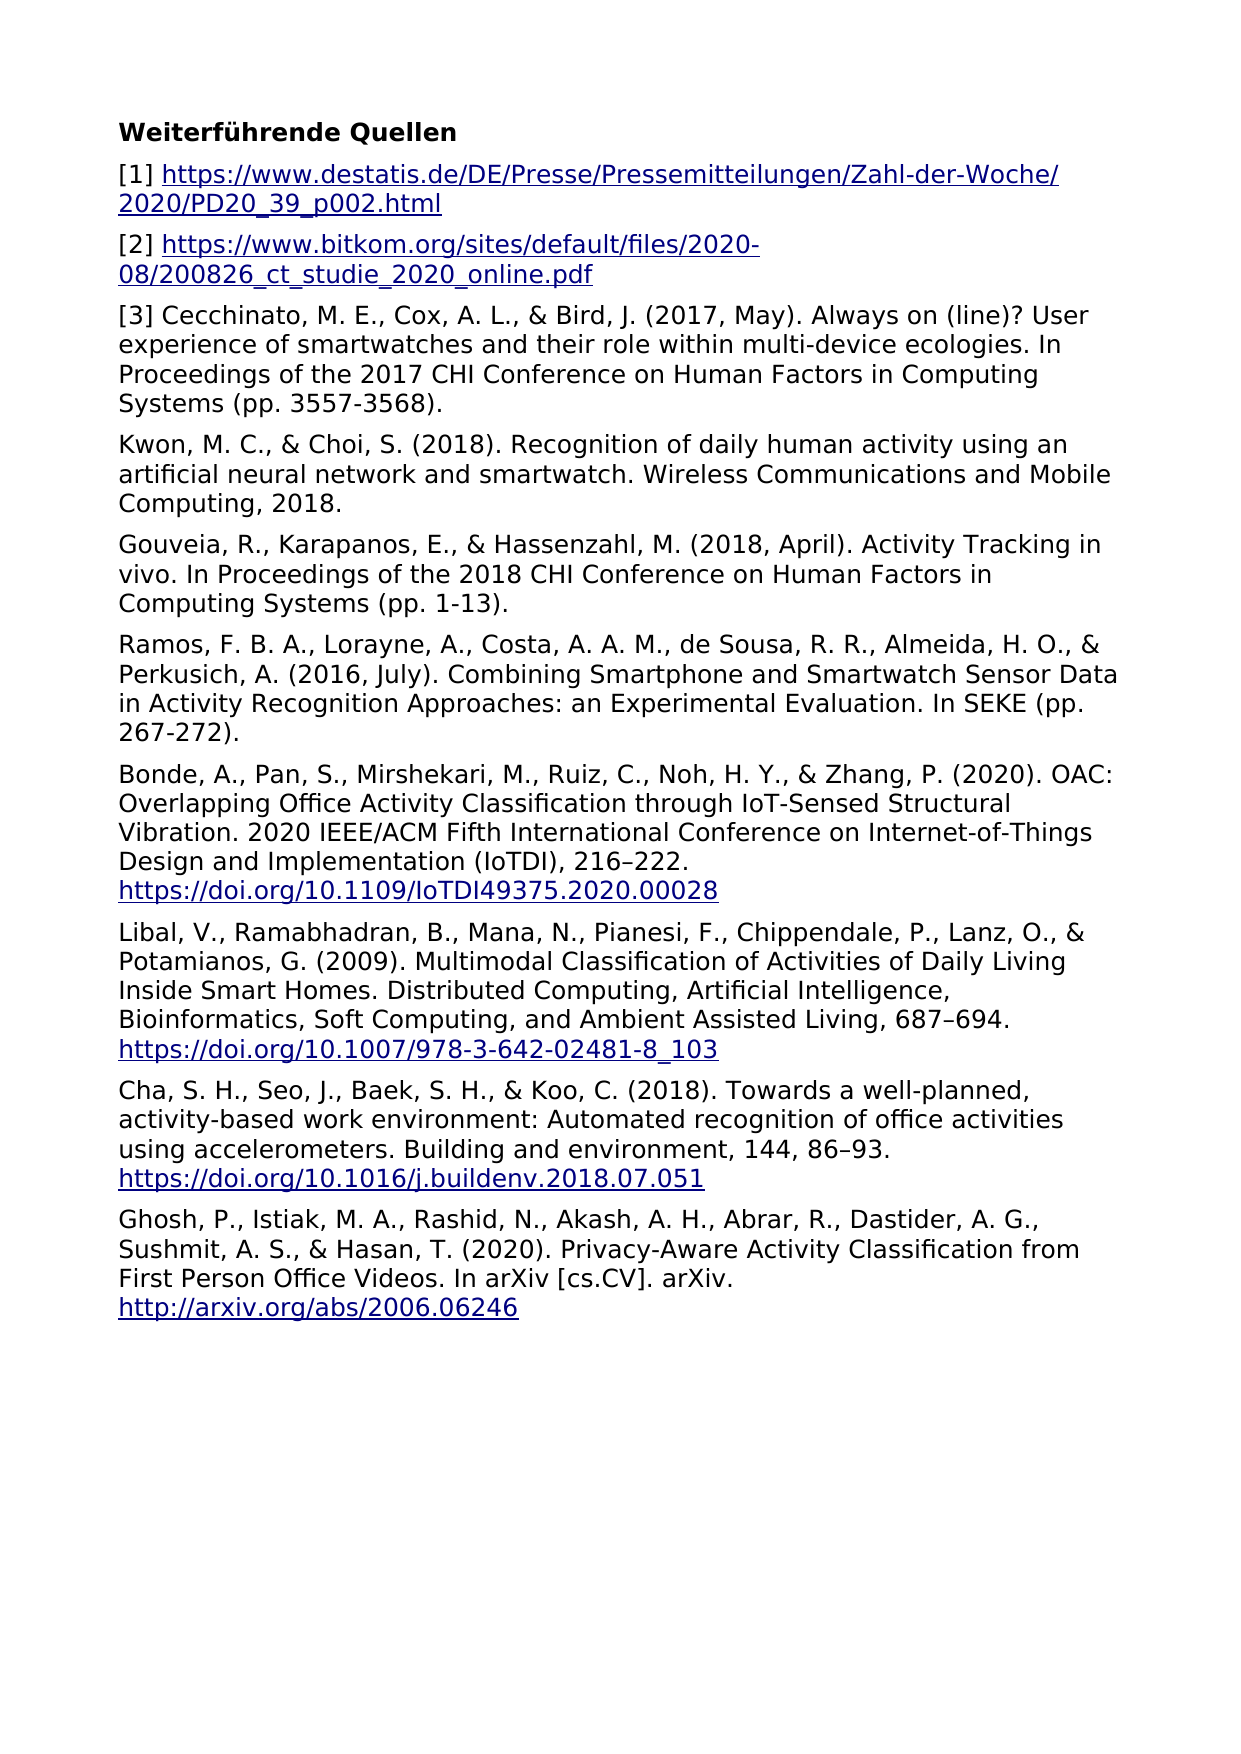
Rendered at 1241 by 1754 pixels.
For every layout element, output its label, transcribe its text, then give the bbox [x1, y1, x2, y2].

text [1] https://www.destatis.de/DE/Presse/Pressemitteilungen/Zahl-der-Woche/2020/PD20_39_p002.html [118, 160, 1122, 218]
text Bonde, A., Pan, S., Mirshekari, M., Ruiz, C., Noh, H. Y., & Zhang, P. (2020). OAC: Overlapping Office Activity Classification through IoT-Sensed Structural Vibration. 2020 IEEE/ACM Fifth International Conference on Internet-of-Things Design and Implementation (IoTDI), 216–222. https://doi.org/10.1109/IoTDI49375.2020.00028 [118, 760, 1122, 906]
text Cha, S. H., Seo, J., Baek, S. H., & Koo, C. (2018). Towards a well-planned, activity-based work environment: Automated recognition of office activities using accelerometers. Building and environment, 144, 86–93. https://doi.org/10.1016/j.buildenv.2018.07.051 [118, 1076, 1122, 1193]
text Kwon, M. C., & Choi, S. (2018). Recognition of daily human activity using an artificial neural network and smartwatch. Wireless Communications and Mobile Computing, 2018. [118, 431, 1122, 518]
text [2] https://www.bitkom.org/sites/default/files/2020-08/200826_ct_studie_2020_online.pdf [118, 231, 1122, 289]
text Libal, V., Ramabhadran, B., Mana, N., Pianesi, F., Chippendale, P., Lanz, O., & Potamianos, G. (2009). Multimodal Classification of Activities of Daily Living Inside Smart Homes. Distributed Computing, Artificial Intelligence, Bioinformatics, Soft Computing, and Ambient Assisted Living, 687–694. https://doi.org/10.1007/978-3-642-02481-8_103 [118, 918, 1122, 1064]
subtitle Weiterführende Quellen [118, 118, 1122, 147]
text [3] Cecchinato, M. E., Cox, A. L., & Bird, J. (2017, May). Always on (line)? User experience of smartwatches and their role within multi-device ecologies. In Proceedings of the 2017 CHI Conference on Human Factors in Computing Systems (pp. 3557-3568). [118, 301, 1122, 418]
text Gouveia, R., Karapanos, E., & Hassenzahl, M. (2018, April). Activity Tracking in vivo. In Proceedings of the 2018 CHI Conference on Human Factors in Computing Systems (pp. 1-13). [118, 531, 1122, 618]
text Ramos, F. B. A., Lorayne, A., Costa, A. A. M., de Sousa, R. R., Almeida, H. O., & Perkusich, A. (2016, July). Combining Smartphone and Smartwatch Sensor Data in Activity Recognition Approaches: an Experimental Evaluation. In SEKE (pp. 267-272). [118, 631, 1122, 747]
text Ghosh, P., Istiak, M. A., Rashid, N., Akash, A. H., Abrar, R., Dastider, A. G., Sushmit, A. S., & Hasan, T. (2020). Privacy-Aware Activity Classification from First Person Office Videos. In arXiv [cs.CV]. arXiv. http://arxiv.org/abs/2006.06246 [118, 1206, 1122, 1322]
